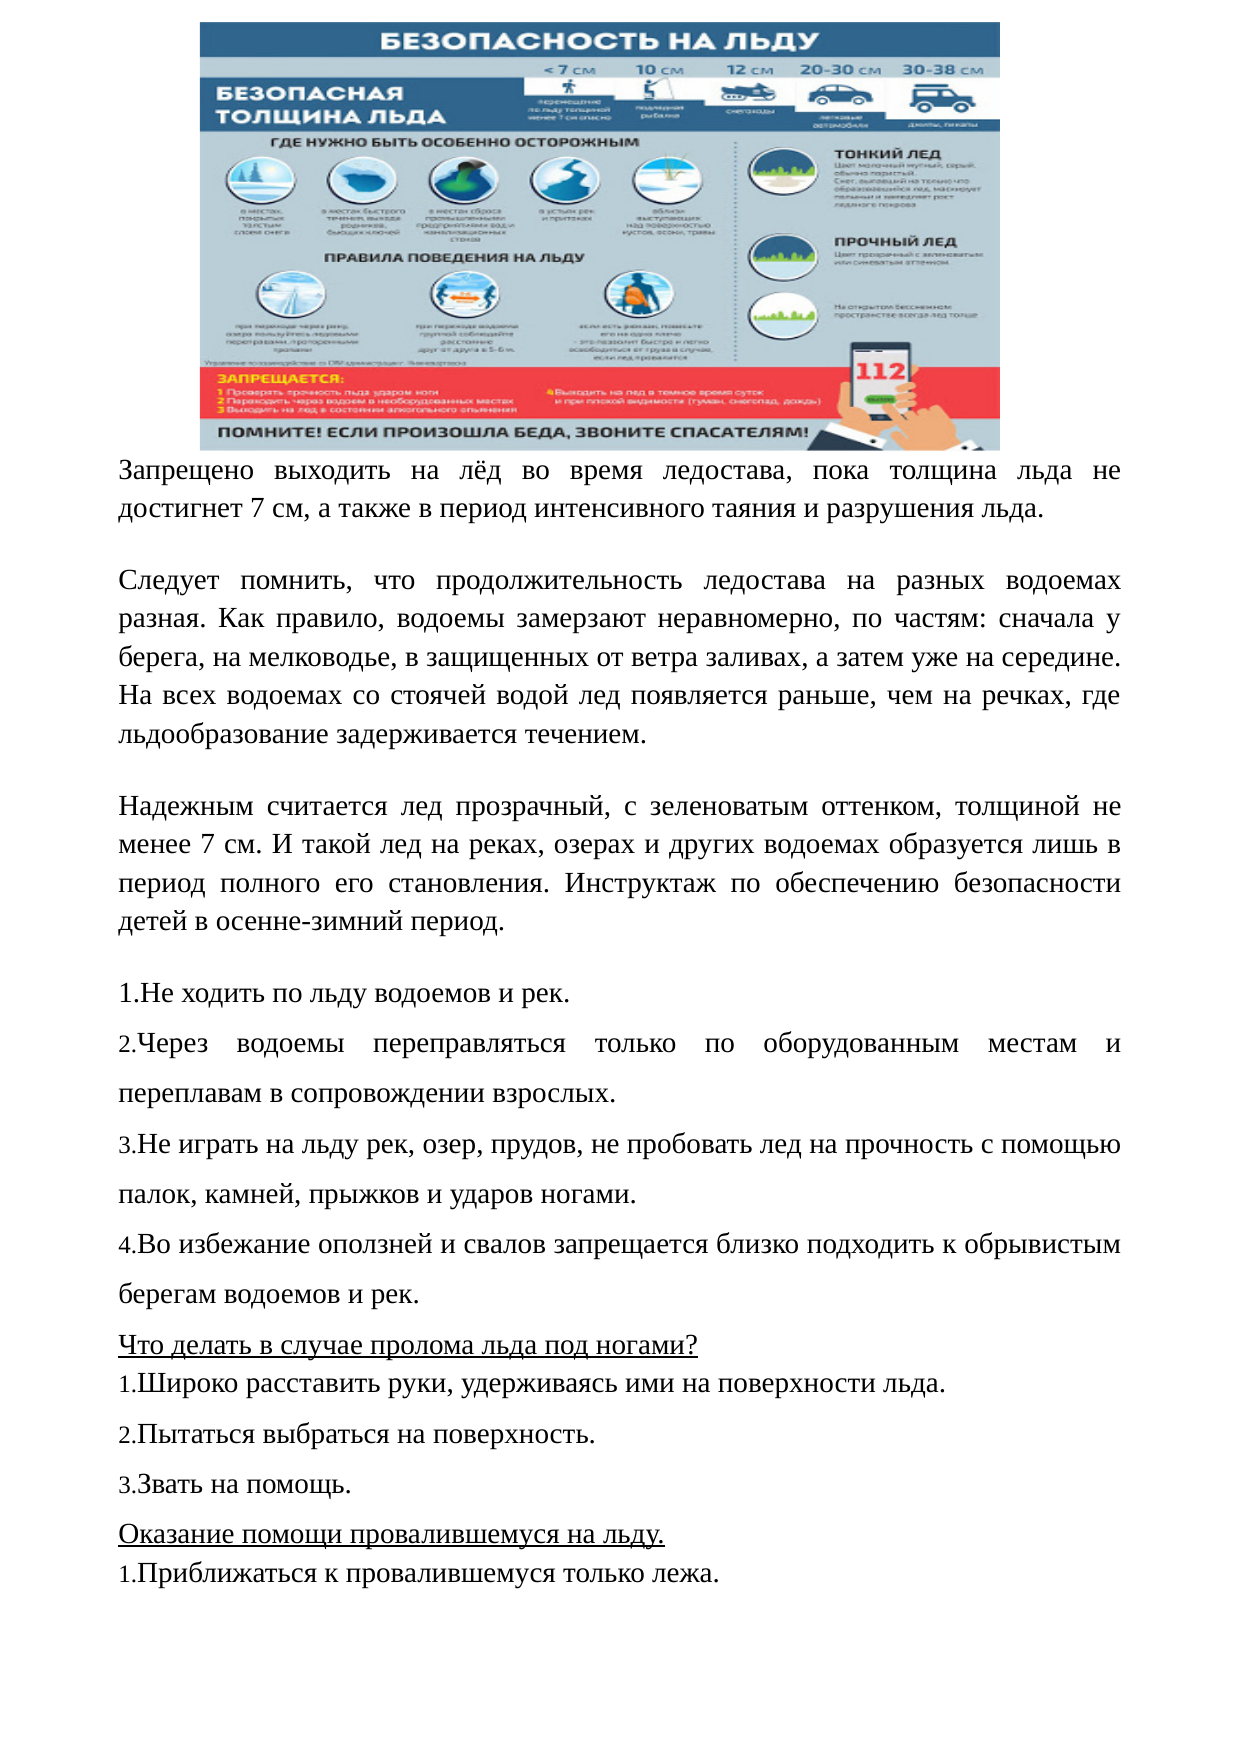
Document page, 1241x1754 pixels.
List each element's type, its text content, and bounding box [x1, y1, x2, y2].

text Следует помнить, что продолжительность ледостава на разных водоемах разная. Как правило, водоемы замерзают неравномерно, по частям: сначала у берега, на мелководье, в защищенных от ветра заливах, а затем уже на середине. На всех водоемах со стоячей водой лед появляется раньше, чем на речках, где льдообразование задерживается течением. [118, 562, 1122, 749]
picture [199, 22, 1000, 452]
list Приближаться к провалившемуся только лежа. [118, 1555, 1122, 1588]
text Надежным считается лед прозрачный, с зеленоватым оттенком, толщиной не менее 7 см. И такой лед на реках, озерах и других водоемах образуется лишь в период полного его становления. Инструктаж по обеспечению безопасности детей в осенне-зимний период. [118, 788, 1122, 937]
list Не играть на льду рек, озер, прудов, не пробовать лед на прочность с помощью палок, камней, прыжков и ударов ногами. [118, 1126, 1122, 1209]
list Широко расставить руки, удерживаясь ими на поверхности льда. [118, 1366, 1122, 1399]
list Во избежание оползней и свалов запрещается близко подходить к обрывистым берегам водоемов и рек. [118, 1226, 1122, 1310]
text Оказание помощи провалившемуся на льду. [118, 1516, 1122, 1550]
list Звать на помощь. [118, 1466, 1122, 1500]
text Что делать в случае пролома льда под ногами? [118, 1327, 1122, 1361]
text Запрещено выходить на лёд во время ледостава, пока толщина льда не достигнет 7 см, а также в период интенсивного таяния и разрушения льда. [118, 382, 1122, 524]
text 1.Не ходить по льду водоемов и рек. [118, 975, 1122, 1008]
list Через водоемы переправляться только по оборудованным местам и переплавам в сопровождении взрослых. [118, 1025, 1122, 1109]
list Пытаться выбраться на поверхность. [118, 1416, 1122, 1449]
